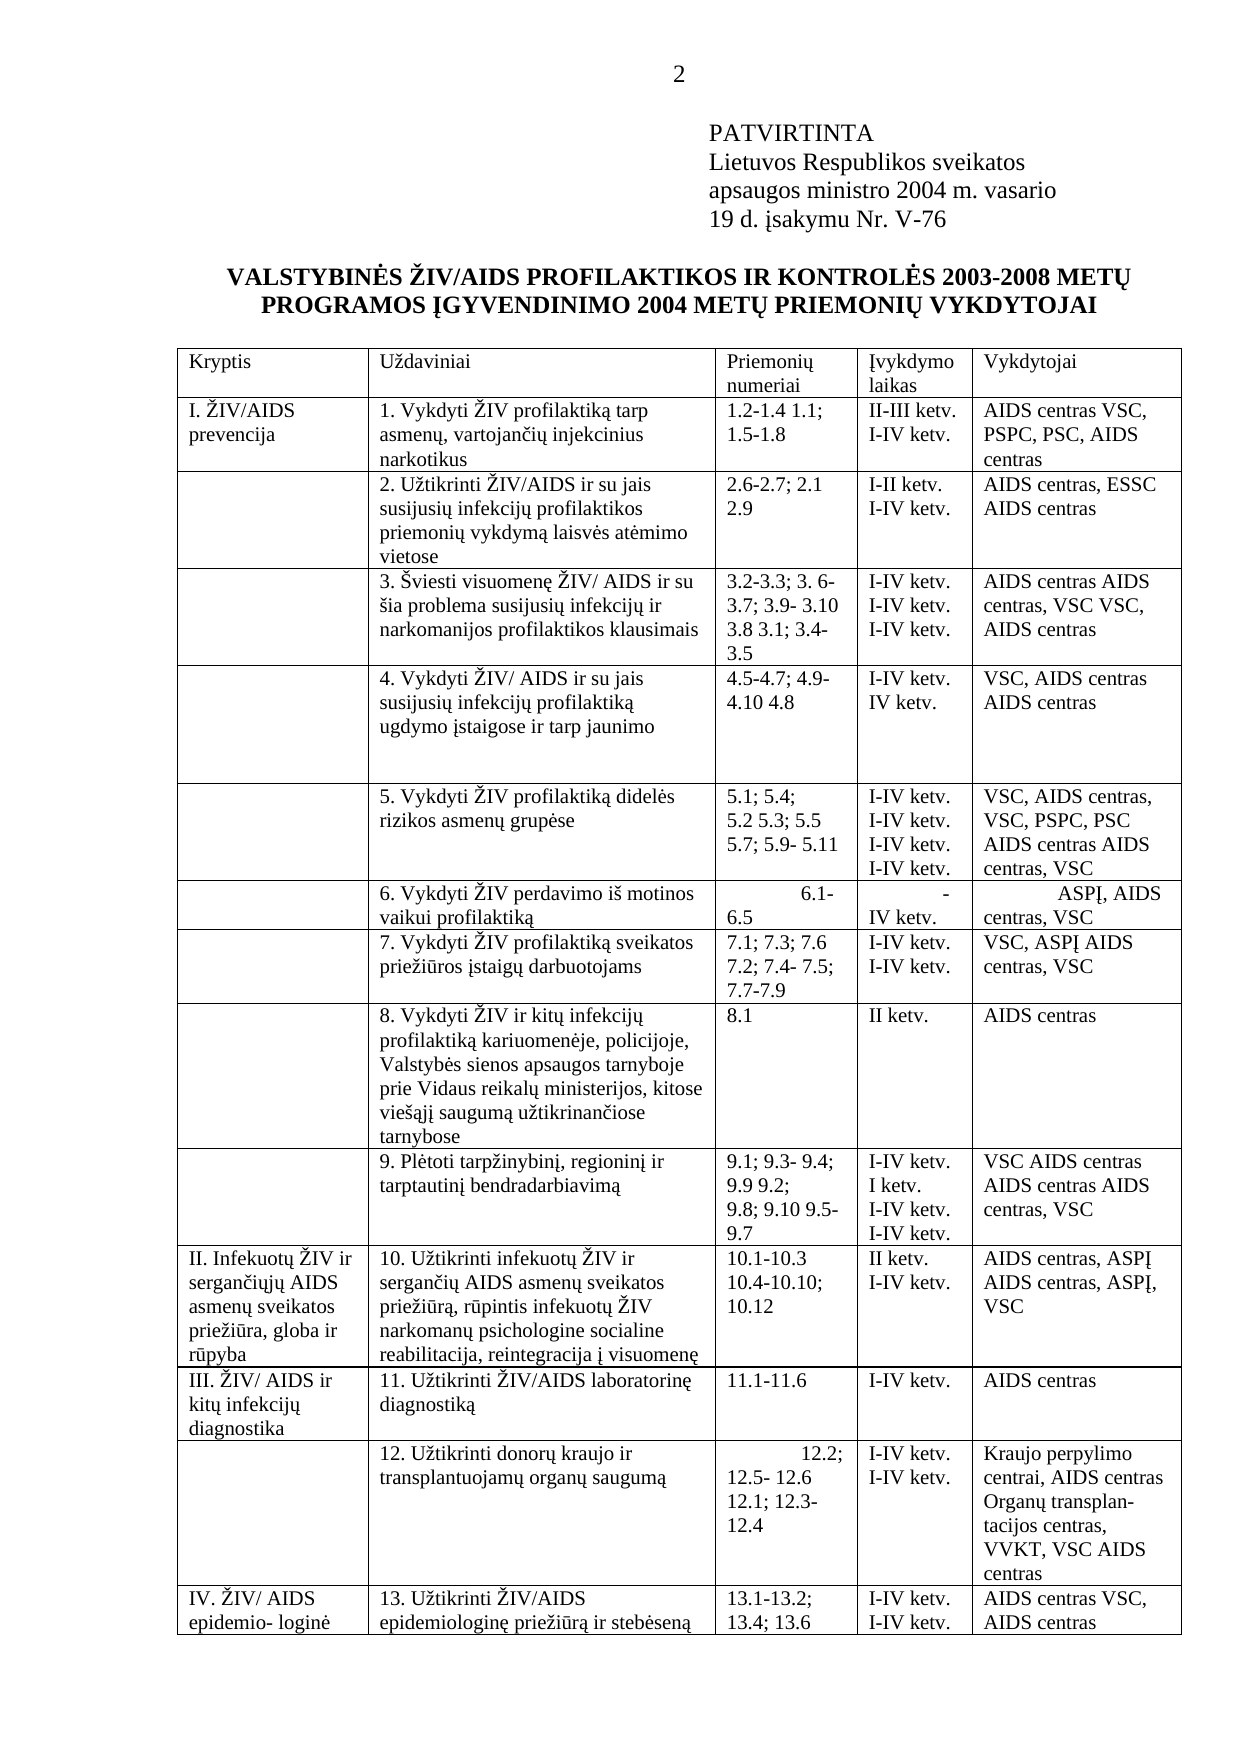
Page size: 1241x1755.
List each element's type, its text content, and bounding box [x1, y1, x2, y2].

table_cell [178, 930, 368, 1002]
table_cell AIDS centras [973, 1368, 1181, 1440]
table_cell AIDS centras, ASPĮ AIDS centras, ASPĮ, VSC [973, 1246, 1181, 1366]
text apsaugos ministro 2004 m. vasario [177, 176, 1181, 204]
table_cell 13.1-13.2; 13.4; 13.6 [716, 1586, 857, 1634]
table_cell 1.2-1.4 1.1; 1.5-1.8 [716, 398, 857, 471]
table_cell [178, 1149, 368, 1245]
table_cell I-IV ketv. [858, 1368, 972, 1440]
table_cell 3. Šviesti visuomenę ŽIV/ AIDS ir su šia problema susijusių infekcijų ir narkomanijos profilaktikos klausimais [369, 569, 715, 665]
table_cell 8. Vykdyti ŽIV ir kitų infekcijų profilaktiką kariuomenėje, policijoje, Valstybės sienos apsaugos tarnyboje prie Vidaus reikalų ministerijos, kitose viešąjį saugumą užtikrinančiose tarnybose [369, 1004, 715, 1148]
table_header Vykdytojai [973, 349, 1181, 397]
table_cell 10.1-10.3 10.4-10.10; 10.12 [716, 1246, 857, 1366]
table_header Įvykdymo laikas [858, 349, 972, 397]
table_cell 3.2-3.3; 3. 6-3.7; 3.9- 3.10 3.8 3.1; 3.4-3.5 [716, 569, 857, 665]
table_cell II ketv. I-IV ketv. [858, 1246, 972, 1366]
table_cell III. ŽIV/ AIDS ir kitų infekcijų diagnostika [178, 1368, 368, 1440]
table_cell 2.6-2.7; 2.1 2.9 [716, 472, 857, 568]
table_cell 5.1; 5.4; 5.2 5.3; 5.5 5.7; 5.9- 5.11 [716, 784, 857, 880]
table_cell 6. Vykdyti ŽIV perdavimo iš motinos vaikui profilaktiką [369, 881, 715, 929]
table_cell 7.1; 7.3; 7.6 7.2; 7.4- 7.5; 7.7-7.9 [716, 930, 857, 1002]
table_cell 5. Vykdyti ŽIV profilaktiką didelės rizikos asmenų grupėse [369, 784, 715, 880]
table_cell ASPĮ, AIDS centras, VSC [973, 881, 1181, 929]
table_cell AIDS centras, ESSC AIDS centras [973, 472, 1181, 568]
table_cell I-II ketv. I-IV ketv. [858, 472, 972, 568]
table_cell I-IV ketv. IV ketv. [858, 666, 972, 783]
text Lietuvos Respublikos sveikatos [177, 147, 1181, 176]
table_cell AIDS centras [973, 1004, 1181, 1148]
table_cell 11. Užtikrinti ŽIV/AIDS laboratorinę diagnostiką [369, 1368, 715, 1440]
table_cell 11.1-11.6 [716, 1368, 857, 1440]
table_cell I-IV ketv. I-IV ketv. [858, 1441, 972, 1585]
table_cell Kraujo perpylimo centrai, AIDS centras Organų transplan- tacijos centras, VVKT, VSC AIDS centras [973, 1441, 1181, 1585]
table_cell 12. Užtikrinti donorų kraujo ir transplantuojamų organų saugumą [369, 1441, 715, 1585]
table_cell I-IV ketv. I-IV ketv. I-IV ketv. [858, 569, 972, 665]
table_cell [178, 472, 368, 568]
table_header Priemonių numeriai [716, 349, 857, 397]
text 19 d. įsakymu Nr. V-76 [177, 204, 1181, 233]
table_cell 2. Užtikrinti ŽIV/AIDS ir su jais susijusių infekcijų profilaktikos priemonių vykdymą laisvės atėmimo vietose [369, 472, 715, 568]
table_cell 12.2; 12.5- 12.6 12.1; 12.3- 12.4 [716, 1441, 857, 1585]
table_cell VSC, AIDS centras, VSC, PSPC, PSC AIDS centras AIDS centras, VSC [973, 784, 1181, 880]
table_header Kryptis [178, 349, 368, 397]
text VALSTYBINĖS ŽIV/AIDS PROFILAKTIKOS IR KONTROLĖS 2003-2008 METŲ PROGRAMOS ĮGYVENDINIMO 2004 METŲ PRIEMONIŲ VYKDYTOJAI [177, 262, 1181, 319]
table_cell -IV ketv. [858, 881, 972, 929]
table_cell I-IV ketv. I-IV ketv. I-IV ketv. I-IV ketv. [858, 784, 972, 880]
table_cell [178, 1004, 368, 1148]
table_cell AIDS centras VSC, PSPC, PSC, AIDS centras [973, 398, 1181, 471]
table_cell IV. ŽIV/ AIDS epidemio- loginė [178, 1586, 368, 1634]
table_cell 4. Vykdyti ŽIV/ AIDS ir su jais susijusių infekcijų profilaktiką ugdymo įstaigose ir tarp jaunimo [369, 666, 715, 783]
text PATVIRTINTA [177, 118, 1181, 147]
table_cell AIDS centras VSC, AIDS centras [973, 1586, 1181, 1634]
table_cell [178, 666, 368, 783]
table_cell 6.1-6.5 [716, 881, 857, 929]
table_cell 13. Užtikrinti ŽIV/AIDS epidemiologinę priežiūrą ir stebėseną [369, 1586, 715, 1634]
table_cell [178, 569, 368, 665]
table_cell VSC, ASPĮ AIDS centras, VSC [973, 930, 1181, 1002]
table_cell 10. Užtikrinti infekuotų ŽIV ir sergančių AIDS asmenų sveikatos priežiūrą, rūpintis infekuotų ŽIV narkomanų psichologine socialine reabilitacija, reintegracija į visuomenę [369, 1246, 715, 1366]
table_cell 9. Plėtoti tarpžinybinį, regioninį ir tarptautinį bendradarbiavimą [369, 1149, 715, 1245]
table_cell II-III ketv. I-IV ketv. [858, 398, 972, 471]
table_cell II ketv. [858, 1004, 972, 1148]
table_cell 8.1 [716, 1004, 857, 1148]
table_cell [178, 1441, 368, 1585]
table_cell I-IV ketv. I ketv. I-IV ketv. I-IV ketv. [858, 1149, 972, 1245]
table_cell I-IV ketv. I-IV ketv. [858, 1586, 972, 1634]
table_cell 9.1; 9.3- 9.4; 9.9 9.2; 9.8; 9.10 9.5-9.7 [716, 1149, 857, 1245]
table_cell [178, 784, 368, 880]
table_cell 4.5-4.7; 4.9-4.10 4.8 [716, 666, 857, 783]
table_cell 1. Vykdyti ŽIV profilaktiką tarp asmenų, vartojančių injekcinius narkotikus [369, 398, 715, 471]
table_cell 7. Vykdyti ŽIV profilaktiką sveikatos priežiūros įstaigų darbuotojams [369, 930, 715, 1002]
table_cell I. ŽIV/AIDS prevencija [178, 398, 368, 471]
table_cell AIDS centras AIDS centras, VSC VSC, AIDS centras [973, 569, 1181, 665]
table_header Uždaviniai [369, 349, 715, 397]
table_cell II. Infekuotų ŽIV ir sergančiųjų AIDS asmenų sveikatos priežiūra, globa ir rūpyba [178, 1246, 368, 1366]
table_cell VSC, AIDS centras AIDS centras [973, 666, 1181, 783]
table_cell [178, 881, 368, 929]
table_cell VSC AIDS centras AIDS centras AIDS centras, VSC [973, 1149, 1181, 1245]
table_cell I-IV ketv. I-IV ketv. [858, 930, 972, 1002]
